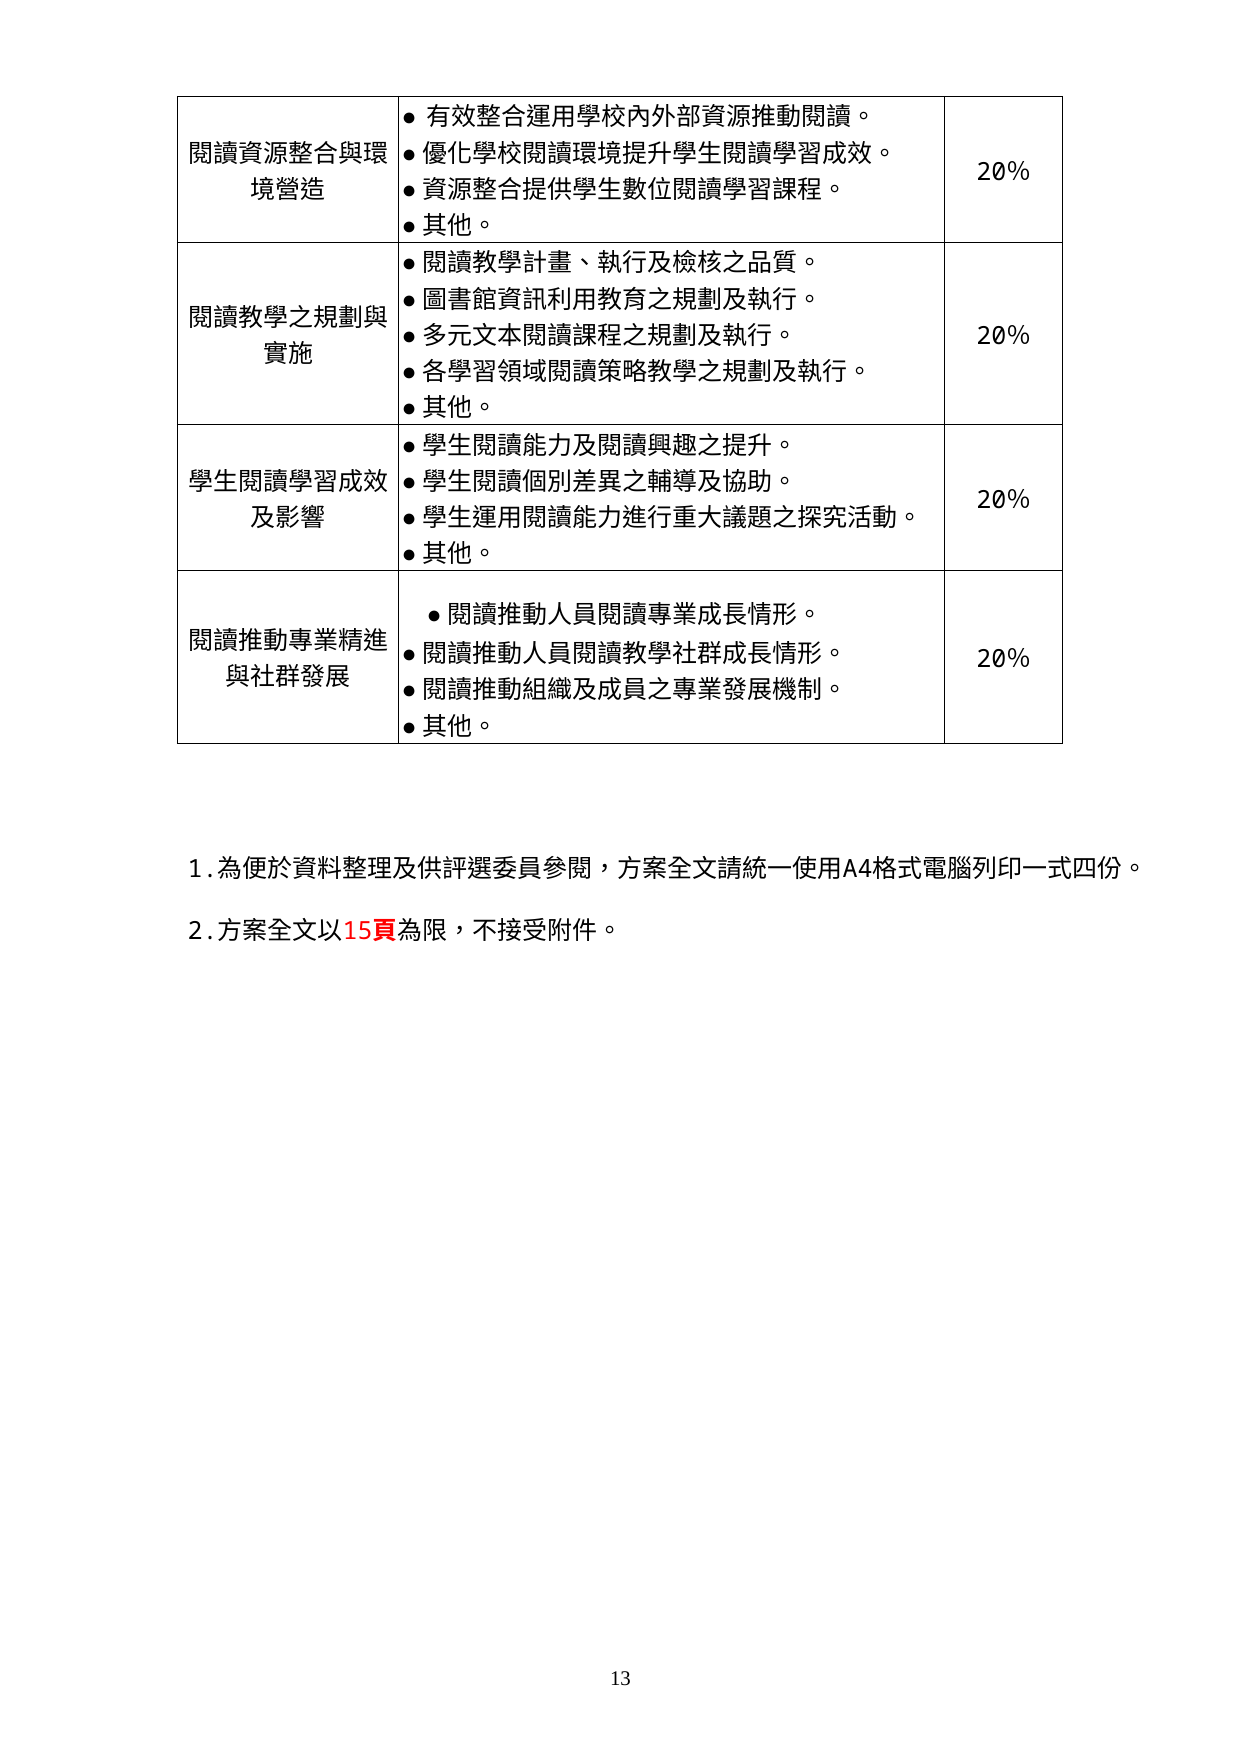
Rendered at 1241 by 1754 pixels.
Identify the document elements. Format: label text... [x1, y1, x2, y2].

table_cell 閱讀資源整合與環境營造 [178, 97, 398, 242]
table_cell 有效整合運用學校內外部資源推動閱讀。 優化學校閱讀環境提升學生閱讀學習成效。 資源整合提供學生數位閱讀學習課程。 其他。 [399, 97, 944, 242]
table_cell 學生閱讀能力及閱讀興趣之提升。 學生閱讀個別差異之輔導及協助。 學生運用閱讀能力進行重大議題之探究活動。 其他。 [399, 425, 944, 570]
table_cell 閱讀教學之規劃與實施 [178, 243, 398, 424]
table_cell 閱讀教學計畫、執行及檢核之品質。 圖書館資訊利用教育之規劃及執行。 多元文本閱讀課程之規劃及執行。 各學習領域閱讀策略教學之規劃及執行。 其他。 [399, 243, 944, 424]
table_cell 閱讀推動專業精進與社群發展 [178, 571, 398, 742]
text 2.方案全文以15頁為限，不接受附件。 [187, 887, 1053, 950]
table_cell 20％ [945, 571, 1062, 742]
table_cell 20％ [945, 425, 1062, 570]
text 1.為便於資料整理及供評選委員參閱，方案全文請統一使用A4格式電腦列印一式四份。 [187, 825, 1132, 887]
table_cell 20％ [945, 97, 1062, 242]
table_cell 閱讀推動人員閱讀專業成長情形。 閱讀推動人員閱讀教學社群成長情形。 閱讀推動組織及成員之專業發展機制。 其他。 [399, 571, 944, 742]
table_cell 20％ [945, 243, 1062, 424]
table_cell 學生閱讀學習成效及影響 [178, 425, 398, 570]
